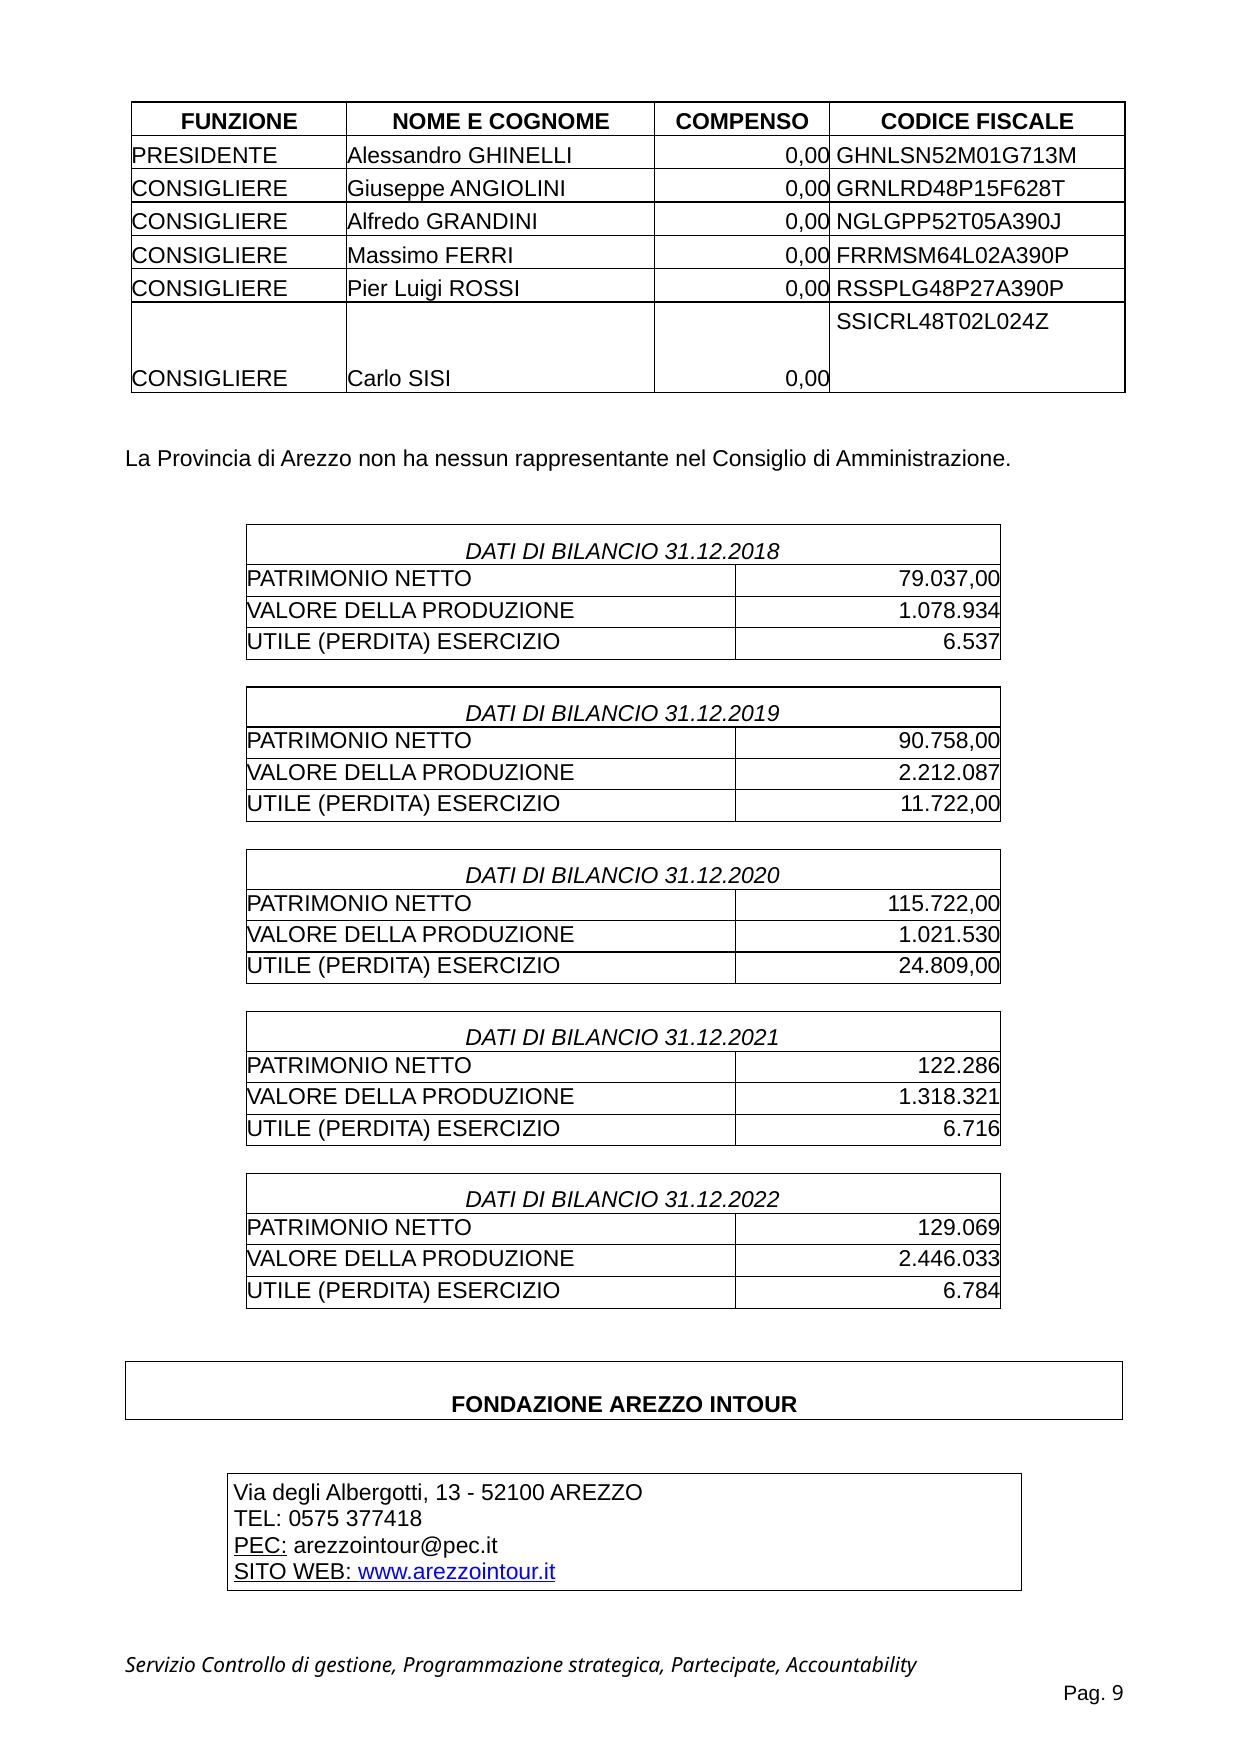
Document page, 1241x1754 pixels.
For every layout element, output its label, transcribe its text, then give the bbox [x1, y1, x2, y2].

table_cell PATRIMONIO NETTO [247, 565, 735, 596]
table_cell 79.037,00 [736, 565, 1000, 596]
table_cell VALORE DELLA PRODUZIONE [247, 1083, 735, 1113]
table_cell PATRIMONIO NETTO [247, 1214, 735, 1244]
table_cell Alessandro GHINELLI [347, 136, 654, 168]
table_cell 24.809,00 [736, 953, 1000, 983]
table_cell 1.078.934 [736, 597, 1000, 627]
table_header DATI DI BILANCIO 31.12.2022 [247, 1174, 1000, 1213]
text La Provincia di Arezzo non ha nessun rappresentante nel Consiglio di Amministrazione. [125, 445, 1123, 472]
table_cell NGLGPP52T05A390J [830, 203, 1124, 235]
table_cell Massimo FERRI [347, 236, 654, 268]
table_cell 0,00 [655, 136, 829, 168]
table_cell CONSIGLIERE [132, 236, 346, 268]
table_cell Pier Luigi ROSSI [347, 269, 654, 301]
table_header FUNZIONE [132, 103, 346, 135]
table_cell PRESIDENTE [132, 136, 346, 168]
text FONDAZIONE AREZZO INTOUR [126, 1387, 1122, 1419]
table_cell 129.069 [736, 1214, 1000, 1244]
table_cell 115.722,00 [736, 890, 1000, 920]
table_cell 2.446.033 [736, 1245, 1000, 1276]
table_cell 0,00 [655, 203, 829, 235]
table_cell RSSPLG48P27A390P [830, 269, 1124, 301]
table_header DATI DI BILANCIO 31.12.2018 [247, 525, 1000, 564]
table_cell UTILE (PERDITA) ESERCIZIO [247, 628, 735, 659]
table_cell 122.286 [736, 1052, 1000, 1082]
table_cell PATRIMONIO NETTO [247, 728, 735, 758]
table_cell 6.537 [736, 628, 1000, 659]
table_cell GHNLSN52M01G713M [830, 136, 1124, 168]
table_cell SSICRL48T02L024Z [830, 303, 1124, 392]
table_cell 11.722,00 [736, 790, 1000, 821]
table_cell Alfredo GRANDINI [347, 203, 654, 235]
table_cell UTILE (PERDITA) ESERCIZIO [247, 953, 735, 983]
table_header Via degli Albergotti, 13 - 52100 AREZZO TEL: 0575 377418 PEC: arezzointour@pec.it SITO WEB: www.arezzointour.it [228, 1474, 1021, 1590]
table_cell GRNLRD48P15F628T [830, 169, 1124, 201]
table_cell 6.784 [736, 1277, 1000, 1307]
table_cell Giuseppe ANGIOLINI [347, 169, 654, 201]
table_cell VALORE DELLA PRODUZIONE [247, 597, 735, 627]
table_cell 1.021.530 [736, 921, 1000, 951]
table_header COMPENSO [655, 103, 829, 135]
table_cell 0,00 [655, 303, 829, 392]
table_cell UTILE (PERDITA) ESERCIZIO [247, 1115, 735, 1145]
table_cell UTILE (PERDITA) ESERCIZIO [247, 790, 735, 821]
table_cell PATRIMONIO NETTO [247, 890, 735, 920]
table_cell FRRMSM64L02A390P [830, 236, 1124, 268]
table_header DATI DI BILANCIO 31.12.2020 [247, 850, 1000, 888]
table_cell PATRIMONIO NETTO [247, 1052, 735, 1082]
table_cell VALORE DELLA PRODUZIONE [247, 759, 735, 789]
table_cell Carlo SISI [347, 303, 654, 392]
table_header CODICE FISCALE [830, 103, 1124, 135]
table_cell CONSIGLIERE [132, 269, 346, 301]
table_cell 0,00 [655, 236, 829, 268]
table_header DATI DI BILANCIO 31.12.2021 [247, 1012, 1000, 1051]
table_cell CONSIGLIERE [132, 203, 346, 235]
table_cell UTILE (PERDITA) ESERCIZIO [247, 1277, 735, 1307]
table_cell 0,00 [655, 169, 829, 201]
table_cell VALORE DELLA PRODUZIONE [247, 1245, 735, 1276]
table_cell 6.716 [736, 1115, 1000, 1145]
table_cell 2.212.087 [736, 759, 1000, 789]
table_header DATI DI BILANCIO 31.12.2019 [247, 688, 1000, 726]
table_cell VALORE DELLA PRODUZIONE [247, 921, 735, 951]
table_cell 90.758,00 [736, 728, 1000, 758]
table_header NOME E COGNOME [347, 103, 654, 135]
table_cell 1.318.321 [736, 1083, 1000, 1113]
table_cell CONSIGLIERE [132, 169, 346, 201]
table_cell 0,00 [655, 269, 829, 301]
table_cell CONSIGLIERE [132, 303, 346, 392]
